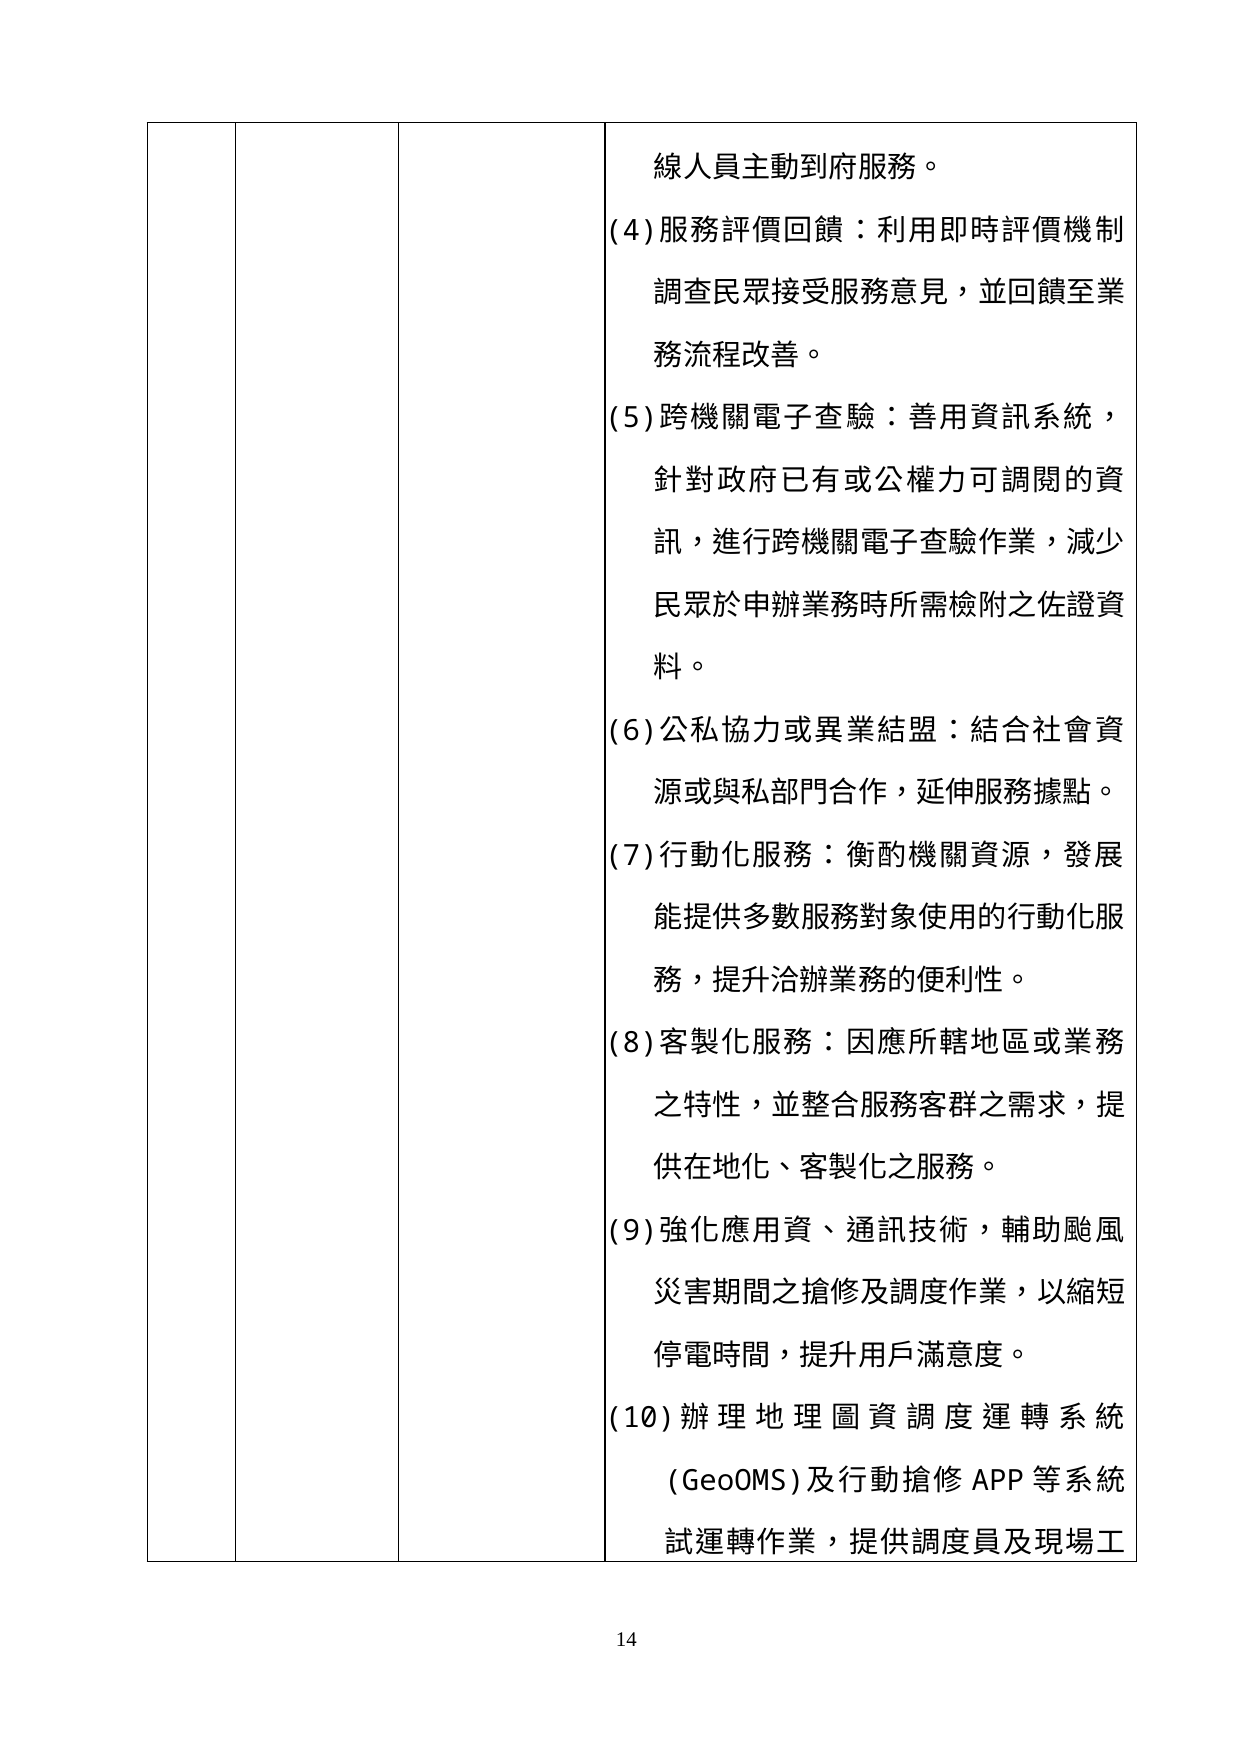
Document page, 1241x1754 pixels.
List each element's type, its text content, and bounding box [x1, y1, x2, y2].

table_cell [148, 123, 235, 1561]
table_cell 費通知單、繳費憑證或補發載具證明等，逕向代發獎金單位領獎，減少用戶至超商列印中獎證明聯流程及時間，提升用戶滿意度。 台電e櫃檯APP：建置「台電e櫃檯APP」提供用戶線上申辦用電、繳費、中抄結算、查詢案件進度及電費繳納情形等服務，藉由行動化服務，提升洽辦業務的便利性。 臨櫃服務一次OK：落實一處收件全程服務，主動檢討服務流程，突破機關或單位間的隔閡，以跨機關垂直或水平整合等方式，提供民眾更便捷的服務。 主動關心服務到家：現場受理連線申辦，透過網路及行動載具，由第一線人員主動到府服務。 服務評價回饋：利用即時評價機制調查民眾接受服務意見，並回饋至業務流程改善。 跨機關電子查驗：善用資訊系統，針對政府已有或公權力可調閱的資訊，進行跨機關電子查驗作業，減少民眾於申辦業務時所需檢附之佐證資料。 公私協力或異業結盟：結合社會資源或與私部門合作，延伸服務據點。 行動化服務：衡酌機關資源，發展能提供多數服務對象使用的行動化服務，提升洽辦業務的便利性。 客製化服務：因應所轄地區或業務之特性，並整合服務客群之需求，提供在地化、客製化之服務。 強化應用資、通訊技術，輔助颱風災害期間之搶修及調度作業，以縮短停電時間，提升用戶滿意度。 辦理地理圖資調度運轉系統(GeoOMS)及行動搶修APP等系統試運轉作業，提供調度員及現場工作人員可快速追蹤與掌握現場搶修作業，並提升與用戶溝通效率，待確認可行後 [606, 123, 1136, 1561]
table_cell [236, 123, 398, 1561]
table_cell [399, 123, 604, 1561]
